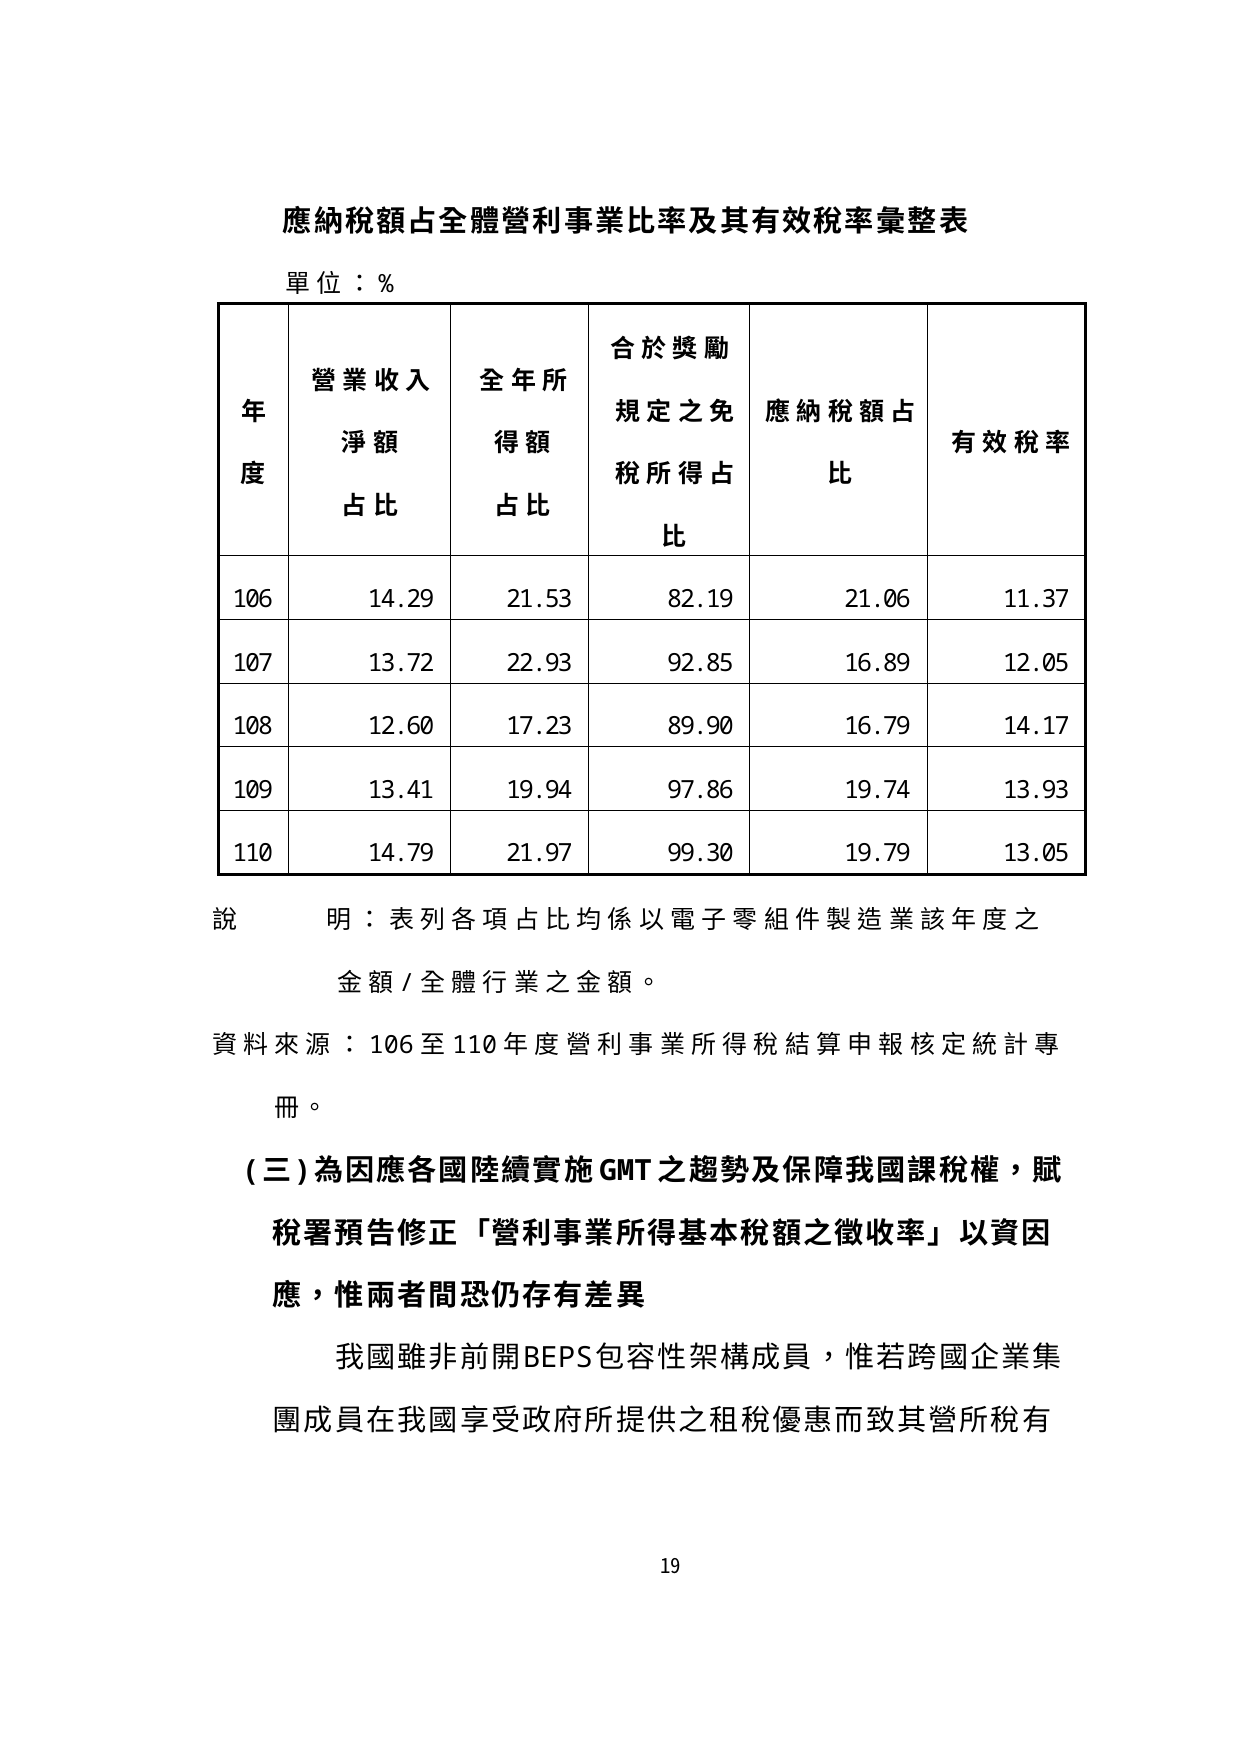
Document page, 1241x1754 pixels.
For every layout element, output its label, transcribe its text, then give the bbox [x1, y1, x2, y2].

table_cell 82.19 [589, 556, 749, 619]
table_cell 21.06 [750, 556, 927, 619]
table_cell 108 [220, 684, 288, 746]
table_cell 12.60 [289, 684, 450, 746]
table_header 營業收入淨額 占比 [289, 305, 450, 555]
table_cell 14.17 [928, 684, 1084, 746]
table_cell 106 [220, 556, 288, 619]
table_cell 14.79 [289, 811, 450, 873]
table_cell 16.89 [750, 620, 927, 682]
table_cell 16.79 [750, 684, 927, 746]
table_cell 11.37 [928, 556, 1084, 619]
table_cell 99.30 [589, 811, 749, 873]
table_cell 13.72 [289, 620, 450, 682]
table_cell 22.93 [451, 620, 588, 682]
text (三)為因應各國陸續實施GMT之趨勢及保障我國課稅權，賦稅署預告修正「營利事業所得基本稅額之徵收率」以資因應，惟兩者間恐仍存有差異 [236, 1126, 1063, 1314]
text 我國雖非前開BEPS包容性架構成員，惟若跨國企業集團成員在我國享受政府所提供之租稅優惠而致其營所稅有 [266, 1314, 1063, 1439]
text 資料來源：106至110年度營利事業所得稅結算申報核定統計專冊。 [203, 1001, 1063, 1126]
table_cell 12.05 [928, 620, 1084, 682]
table_header 年度 [220, 305, 288, 555]
table_cell 19.94 [451, 747, 588, 809]
table_cell 17.23 [451, 684, 588, 746]
table_header 應納稅額占比 [750, 305, 927, 555]
table_cell 21.53 [451, 556, 588, 619]
table_header 有效稅率 [928, 305, 1084, 555]
table_cell 19.74 [750, 747, 927, 809]
table_cell 109 [220, 747, 288, 809]
table_cell 97.86 [589, 747, 749, 809]
table_cell 13.93 [928, 747, 1084, 809]
table_cell 19.79 [750, 811, 927, 873]
table_cell 107 [220, 620, 288, 682]
table_cell 92.85 [589, 620, 749, 682]
table_cell 89.90 [589, 684, 749, 746]
table_cell 14.29 [289, 556, 450, 619]
text 應納稅額占全體營利事業比率及其有效稅率彙整表 單位：% [198, 177, 1063, 302]
table_header 全年所得額 占比 [451, 305, 588, 555]
table_cell 13.05 [928, 811, 1084, 873]
table_header 合於獎勵規定之免稅所得占比 [589, 305, 749, 555]
table_cell 21.97 [451, 811, 588, 873]
table_cell 13.41 [289, 747, 450, 809]
text 說 明：表列各項占比均係以電子零組件製造業該年度之金額/全體行業之金額。 [203, 876, 1063, 1001]
table_cell 110 [220, 811, 288, 873]
